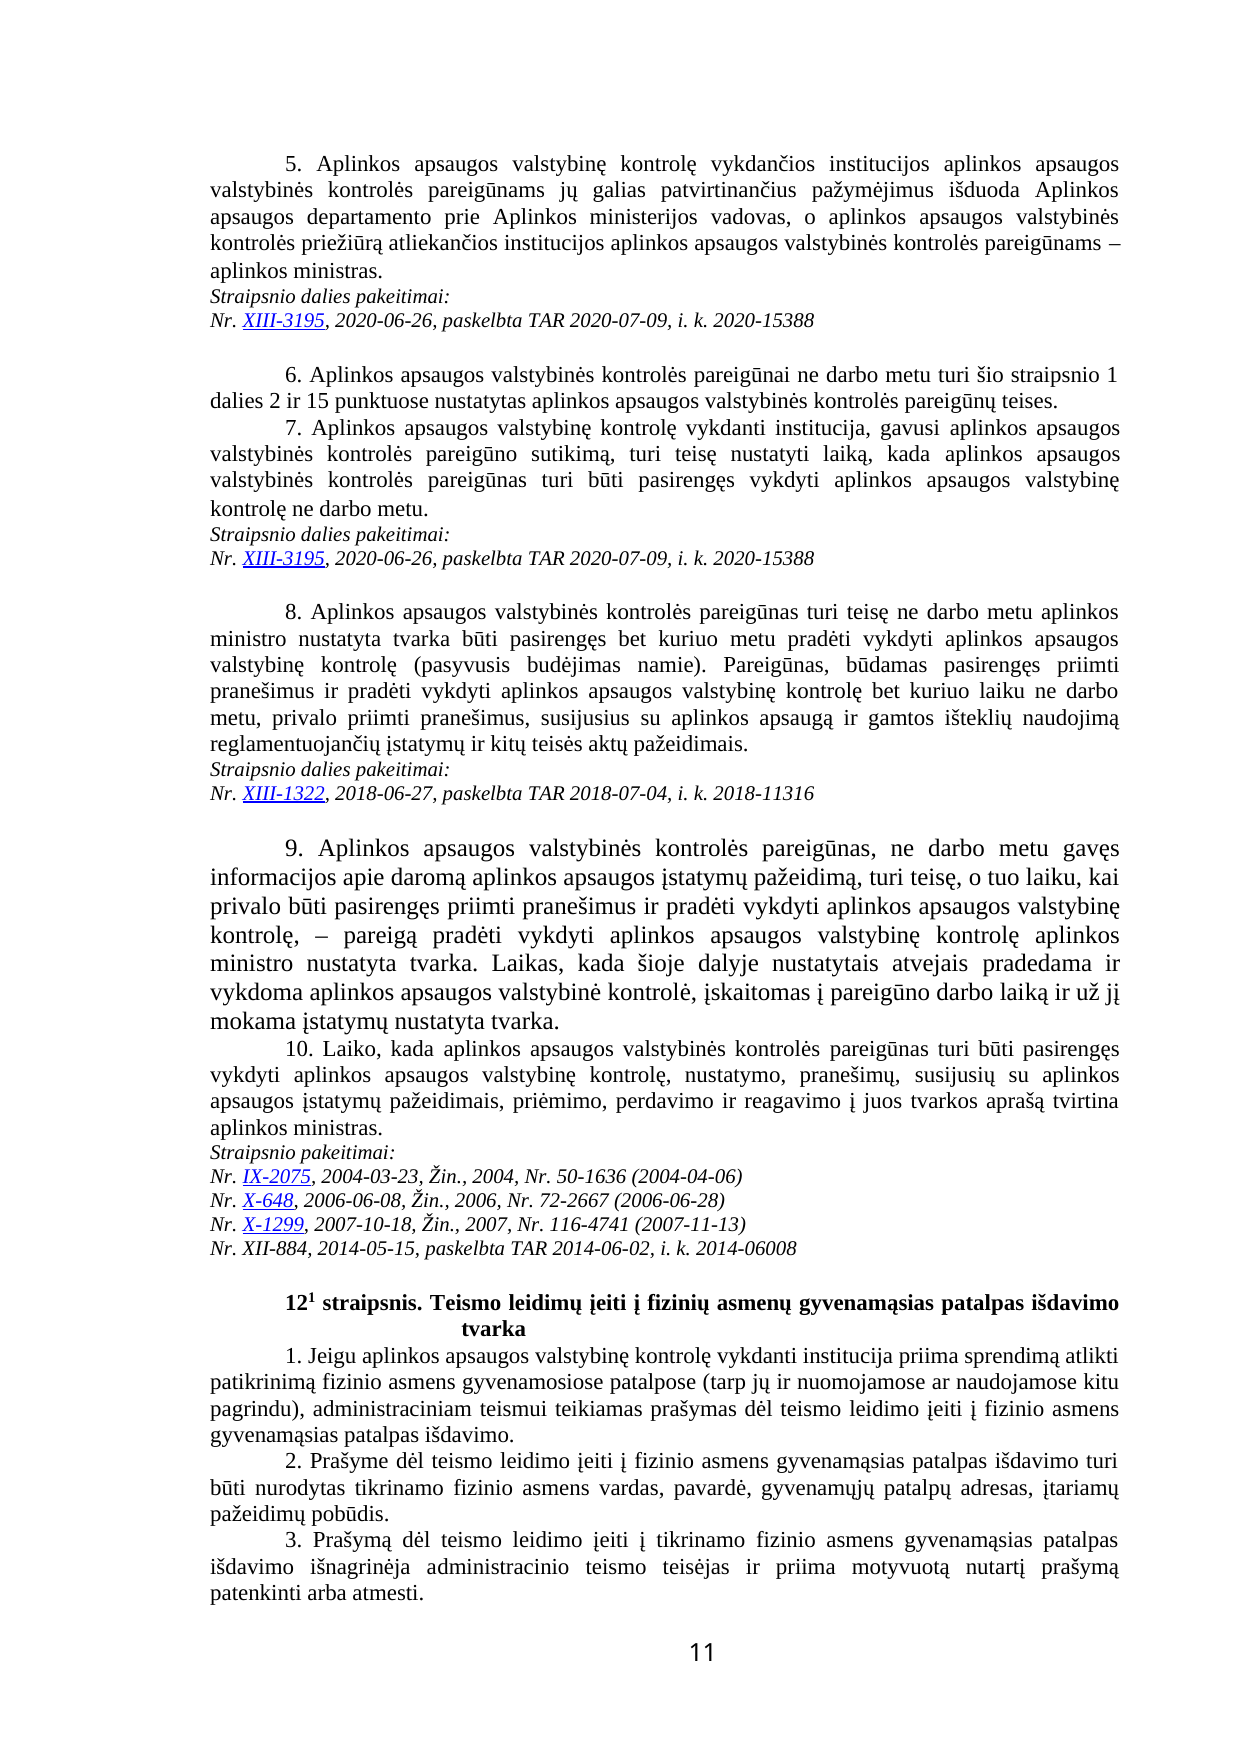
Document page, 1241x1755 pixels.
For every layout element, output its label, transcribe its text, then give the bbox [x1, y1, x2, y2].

text 3. Prašymą dėl teismo leidimo įeiti į tikrinamo fizinio asmens gyvenamąsias patalpas išdavimo išnagrinėja administracinio teismo teisėjas ir priima motyvuotą nutartį prašymą patenkinti arba atmesti. [210, 1526, 1120, 1605]
text 9. Aplinkos apsaugos valstybinės kontrolės pareigūnas, ne darbo metu gavęs informacijos apie daromą aplinkos apsaugos įstatymų pažeidimą, turi teisę, o tuo laiku, kai privalo būti pasirengęs priimti pranešimus ir pradėti vykdyti aplinkos apsaugos valstybinę kontrolę, – pareigą pradėti vykdyti aplinkos apsaugos valstybinę kontrolę aplinkos ministro nustatyta tvarka. Laikas, kada šioje dalyje nustatytais atvejais pradedama ir vykdoma aplinkos apsaugos valstybinė kontrolė, įskaitomas į pareigūno darbo laiką ir už jį mokama įstatymų nustatyta tvarka. [210, 833, 1120, 1035]
text Nr. XII-884, 2014-05-15, paskelbta TAR 2014-06-02, i. k. 2014-06008 [210, 1236, 1120, 1260]
text Nr. X-648, 2006-06-08, Žin., 2006, Nr. 72-2667 (2006-06-28) [210, 1188, 1120, 1212]
text Nr. XIII-3195, 2020-06-26, paskelbta TAR 2020-07-09, i. k. 2020-15388 [210, 546, 1120, 570]
text 5. Aplinkos apsaugos valstybinę kontrolę vykdančios institucijos aplinkos apsaugos valstybinės kontrolės pareigūnams jų galias patvirtinančius pažymėjimus išduoda Aplinkos apsaugos departamento prie Aplinkos ministerijos vadovas, o aplinkos apsaugos valstybinės kontrolės priežiūrą atliekančios institucijos aplinkos apsaugos valstybinės kontrolės pareigūnams – aplinkos ministras. [210, 150, 1120, 284]
text Straipsnio dalies pakeitimai: [210, 284, 1120, 308]
text Straipsnio dalies pakeitimai: [210, 522, 1120, 546]
text 7. Aplinkos apsaugos valstybinę kontrolę vykdanti institucija, gavusi aplinkos apsaugos valstybinės kontrolės pareigūno sutikimą, turi teisę nustatyti laiką, kada aplinkos apsaugos valstybinės kontrolės pareigūnas turi būti pasirengęs vykdyti aplinkos apsaugos valstybinę kontrolę ne darbo metu. [210, 414, 1120, 522]
text Nr. XIII-1322, 2018-06-27, paskelbta TAR 2018-07-04, i. k. 2018-11316 [210, 781, 1120, 805]
text 8. Aplinkos apsaugos valstybinės kontrolės pareigūnas turi teisę ne darbo metu aplinkos ministro nustatyta tvarka būti pasirengęs bet kuriuo metu pradėti vykdyti aplinkos apsaugos valstybinę kontrolę (pasyvusis budėjimas namie). Pareigūnas, būdamas pasirengęs priimti pranešimus ir pradėti vykdyti aplinkos apsaugos valstybinę kontrolę bet kuriuo laiku ne darbo metu, privalo priimti pranešimus, susijusius su aplinkos apsaugą ir gamtos išteklių naudojimą reglamentuojančių įstatymų ir kitų teisės aktų pažeidimais. [210, 598, 1120, 757]
text 2. Prašyme dėl teismo leidimo įeiti į fizinio asmens gyvenamąsias patalpas išdavimo turi būti nurodytas tikrinamo fizinio asmens vardas, pavardė, gyvenamųjų patalpų adresas, įtariamų pažeidimų pobūdis. [210, 1447, 1120, 1526]
text 6. Aplinkos apsaugos valstybinės kontrolės pareigūnai ne darbo metu turi šio straipsnio 1 dalies 2 ir 15 punktuose nustatytas aplinkos apsaugos valstybinės kontrolės pareigūnų teises. [210, 361, 1120, 414]
text Nr. IX-2075, 2004-03-23, Žin., 2004, Nr. 50-1636 (2004-04-06) [210, 1164, 1120, 1188]
text Straipsnio dalies pakeitimai: [210, 757, 1120, 781]
text Nr. X-1299, 2007-10-18, Žin., 2007, Nr. 116-4741 (2007-11-13) [210, 1212, 1120, 1236]
text Nr. XIII-3195, 2020-06-26, paskelbta TAR 2020-07-09, i. k. 2020-15388 [210, 308, 1120, 332]
text 121 straipsnis. Teismo leidimų įeiti į fizinių asmenų gyvenamąsias patalpas išdavimo tvarka [285, 1289, 1120, 1342]
text Straipsnio pakeitimai: [210, 1140, 1120, 1164]
text 10. Laiko, kada aplinkos apsaugos valstybinės kontrolės pareigūnas turi būti pasirengęs vykdyti aplinkos apsaugos valstybinę kontrolę, nustatymo, pranešimų, susijusių su aplinkos apsaugos įstatymų pažeidimais, priėmimo, perdavimo ir reagavimo į juos tvarkos aprašą tvirtina aplinkos ministras. [210, 1035, 1120, 1140]
text 1. Jeigu aplinkos apsaugos valstybinę kontrolę vykdanti institucija priima sprendimą atlikti patikrinimą fizinio asmens gyvenamosiose patalpose (tarp jų ir nuomojamose ar naudojamose kitu pagrindu), administraciniam teismui teikiamas prašymas dėl teismo leidimo įeiti į fizinio asmens gyvenamąsias patalpas išdavimo. [210, 1342, 1120, 1447]
